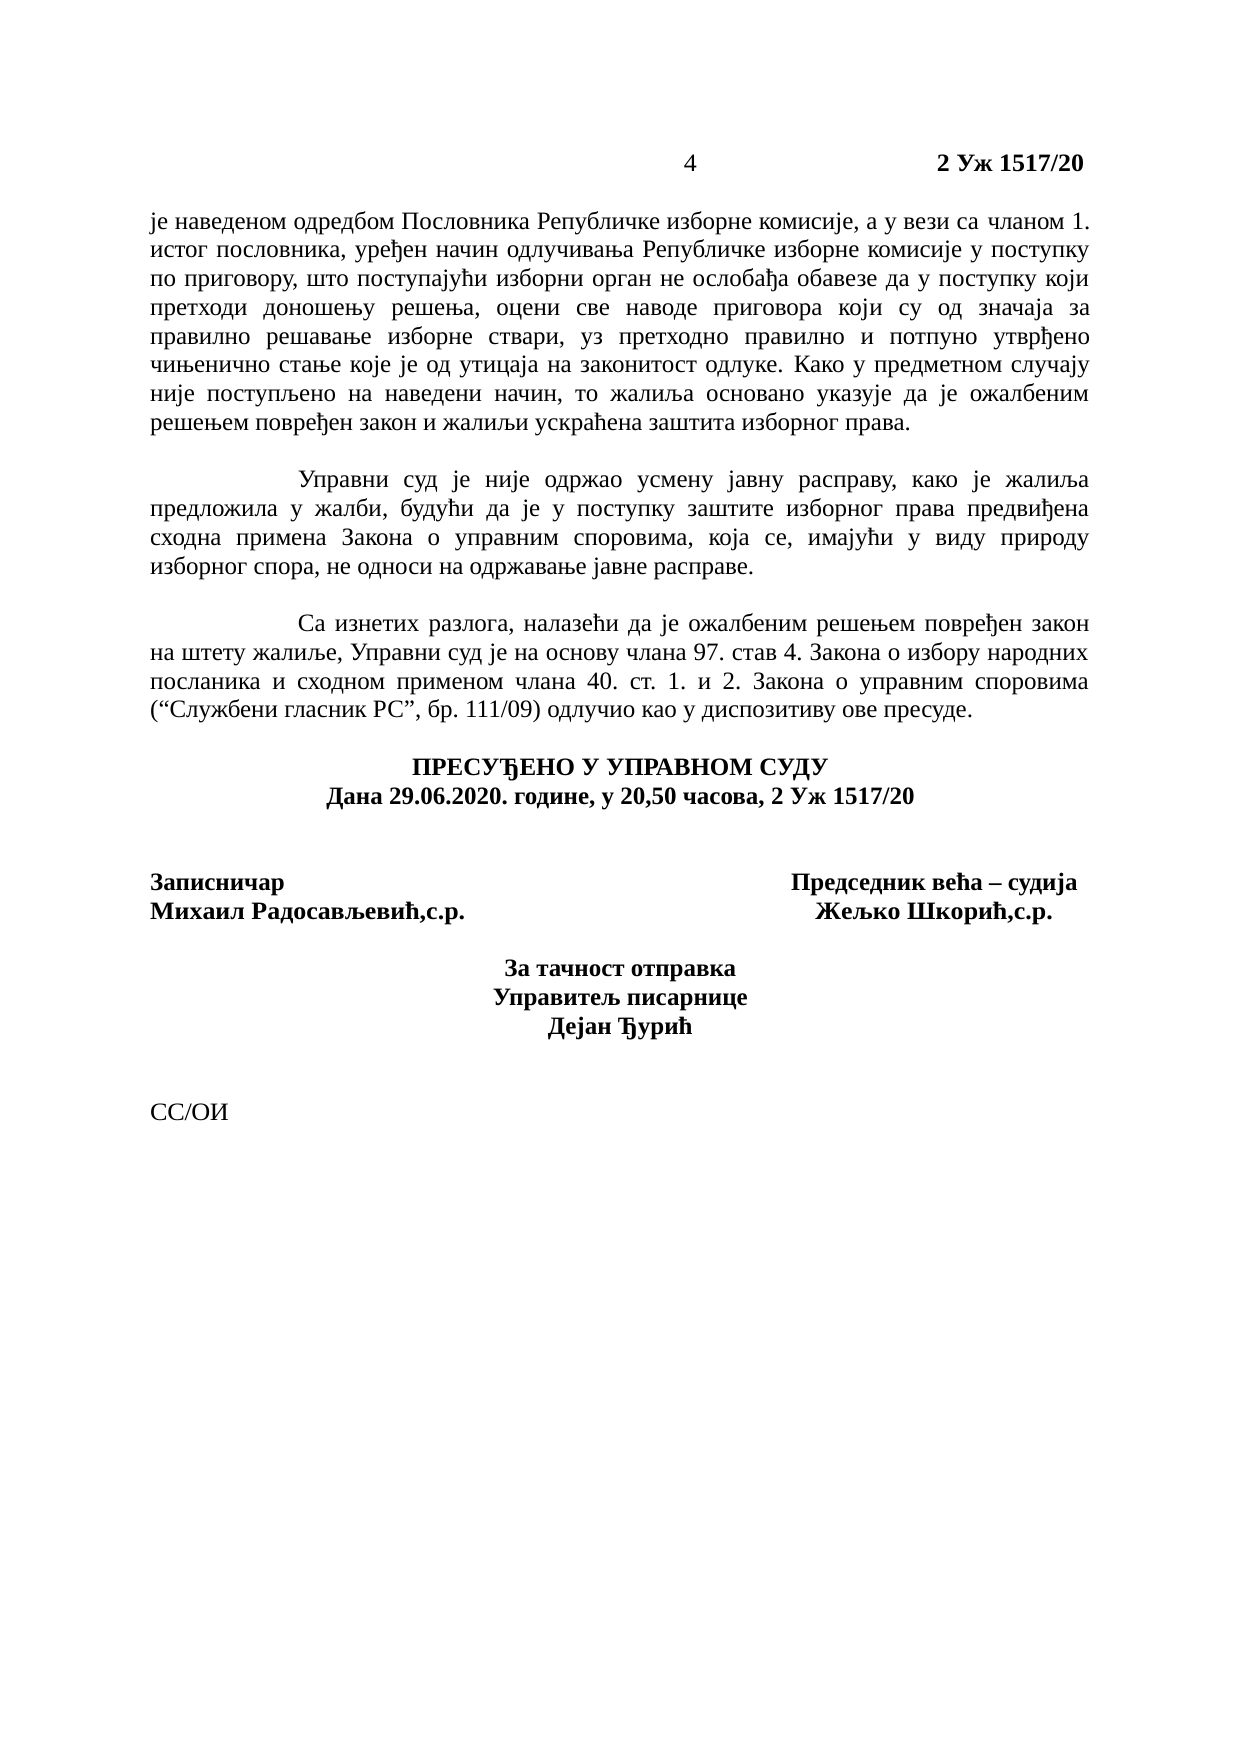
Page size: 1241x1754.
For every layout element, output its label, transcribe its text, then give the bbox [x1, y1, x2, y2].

text Записничар Председник већа – судија [150, 867, 1090, 896]
text Са изнетих разлога, налазећи да је ожалбеним решењем повређен закон на штету жалиље, Управни суд је на основу члана 97. став 4. Закона о избору народних посланика и сходном применом члана 40. ст. 1. и 2. Закона о управним споровима (“Службени гласник РС”, бр. 111/09) одлучио као у диспозитиву ове пресуде. [150, 608, 1090, 723]
text Михаил Радосављевић,с.р. Жељко Шкорић,с.р. [150, 896, 1090, 924]
text За тачност отправка [150, 953, 1090, 982]
text ПРЕСУЂЕНО У УПРАВНОМ СУДУ [150, 752, 1090, 781]
text СС/ОИ [150, 1097, 1090, 1126]
text Дана 29.06.2020. године, у 20,50 часова, 2 Уж 1517/20 [150, 781, 1090, 809]
text Дејан Ђурић [150, 1011, 1090, 1039]
text Управитељ писарнице [150, 982, 1090, 1011]
text Управни суд је није одржао усмену јавну расправу, како је жалиља предложила у жалби, будући да је у поступку заштите изборног права предвиђена сходна примена Закона о управним споровима, која се, имајући у виду природу изборног спора, не односи на одржавање јавне расправе. [150, 464, 1090, 579]
text је наведеном одредбом Пословника Републичке изборне комисије, а у вези са чланом 1. истог пословника, уређен начин одлучивања Републичке изборне комисије у поступку по приговору, што поступајући изборни орган не ослобађа обавезе да у поступку који претходи доношењу решења, оцени све наводе приговора који су од значаја за правилно решавање изборне ствари, уз претходно правилно и потпуно утврђено чињенично стање које је од утицаја на законитост одлуке. Како у предметном случају није поступљено на наведени начин, то жалиља основано указује да је ожалбеним решењем повређен закон и жалиљи ускраћена заштита изборног права. [150, 206, 1090, 436]
